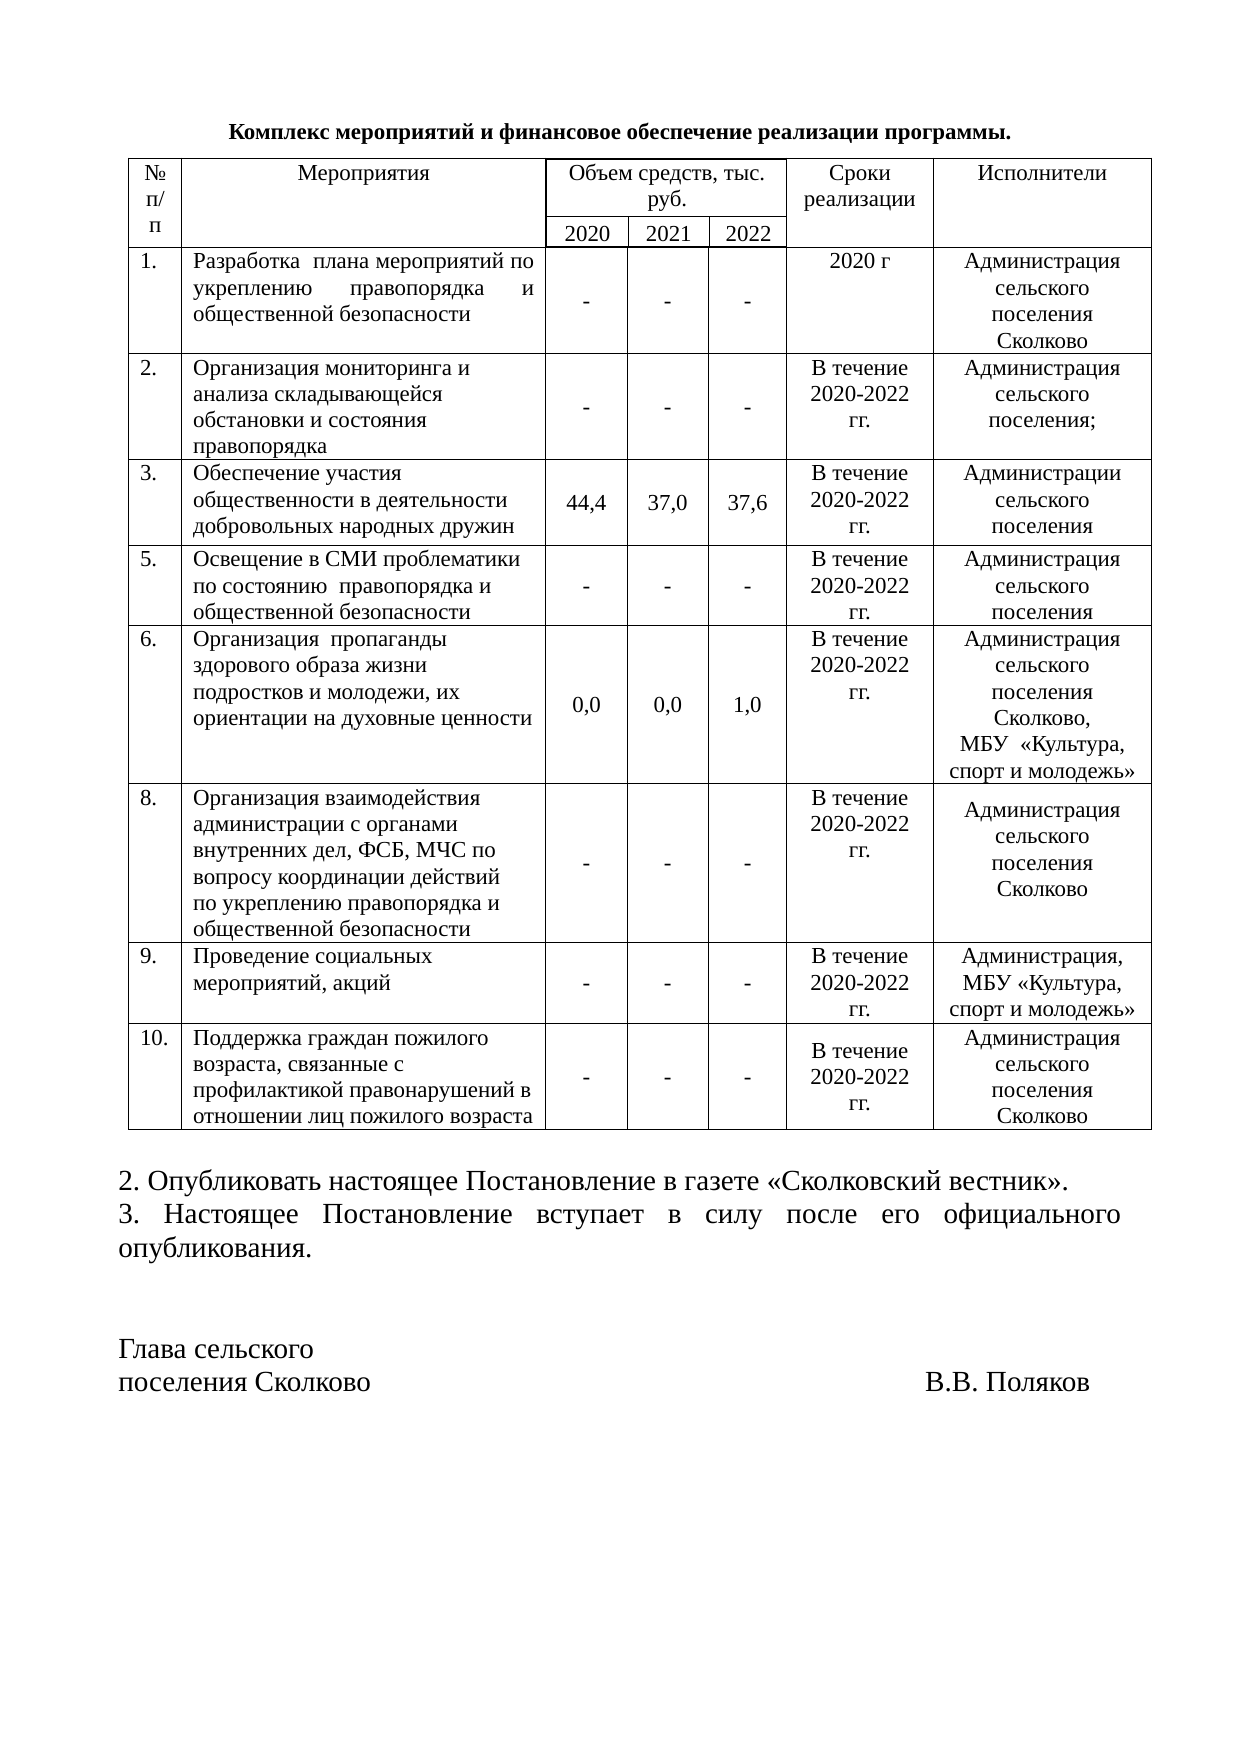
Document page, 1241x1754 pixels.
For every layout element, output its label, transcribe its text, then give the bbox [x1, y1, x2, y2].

table_cell 10. [129, 1024, 181, 1129]
table_header Исполнители [934, 159, 1151, 247]
table_cell Администрация сельского поселения; [934, 354, 1151, 459]
text Комплекс мероприятий и финансовое обеспечение реализации программы. [118, 118, 1122, 144]
table_cell 8. [129, 784, 181, 942]
table_cell В течение 2020-2022 гг. [787, 626, 933, 783]
table_header Мероприятия [182, 159, 545, 247]
table_cell Администрация сельского поселения Сколково [934, 784, 1151, 942]
table_cell Обеспечение участия общественности в деятельности добровольных народных дружин [182, 460, 545, 545]
table_cell В течение 2020-2022 гг. [787, 354, 933, 459]
table_cell - [628, 248, 708, 353]
table_cell 2020 [547, 217, 628, 246]
table_header Объем средств, тыс. руб. [547, 160, 786, 216]
table_cell 2. [129, 354, 181, 459]
table_cell - [546, 354, 627, 459]
table_cell Организация пропаганды здорового образа жизни подростков и молодежи, их ориентации на духовные ценности [182, 626, 545, 783]
table_cell 6. [129, 626, 181, 783]
table_cell 37,0 [628, 460, 708, 545]
table_cell Администрация сельского поселения [934, 546, 1151, 624]
table_cell - [546, 248, 627, 353]
table_cell Организация взаимодействия администрации с органами внутренних дел, ФСБ, МЧС по вопросу координации действий по укреплению правопорядка и общественной безопасности [182, 784, 545, 942]
table_cell - [628, 354, 708, 459]
table_header № п/п [129, 159, 181, 247]
table_cell - [709, 1024, 786, 1129]
table_cell 2020 г [787, 248, 933, 353]
table_cell - [546, 943, 627, 1023]
table_cell Поддержка граждан пожилого возраста, связанные с профилактикой правонарушений в отношении лиц пожилого возраста [182, 1024, 545, 1129]
text поселения Сколково В.В. Поляков [118, 1364, 1122, 1398]
table_cell - [628, 784, 708, 942]
table_cell 2022 [710, 217, 786, 246]
table_cell В течение 2020-2022 гг. [787, 1024, 933, 1129]
table_cell 5. [129, 546, 181, 624]
table_cell - [546, 546, 627, 624]
table_cell Администрации сельского поселения [934, 460, 1151, 545]
table_cell В течение 2020-2022 гг. [787, 546, 933, 624]
table_cell 1. [129, 248, 181, 353]
text 2. Опубликовать настоящее Постановление в газете «Сколковский вестник». [118, 1163, 1122, 1197]
table_cell - [709, 248, 786, 353]
table_cell - [628, 1024, 708, 1129]
table_cell Администрация сельского поселения Сколково, МБУ «Культура, спорт и молодежь» [934, 626, 1151, 783]
table_cell 0,0 [628, 626, 708, 783]
table_cell Освещение в СМИ проблематики по состоянию правопорядка и общественной безопасности [182, 546, 545, 624]
table_cell Администрация, МБУ «Культура, спорт и молодежь» [934, 943, 1151, 1023]
table_cell - [709, 354, 786, 459]
table_cell - [709, 784, 786, 942]
table_cell - [628, 546, 708, 624]
table_cell 44,4 [546, 460, 627, 545]
table_cell 2021 [629, 217, 709, 246]
text 3. Настоящее Постановление вступает в силу после его официального опубликования. [118, 1197, 1122, 1264]
table_cell 37,6 [709, 460, 786, 545]
table_cell 9. [129, 943, 181, 1023]
table_cell 0,0 [546, 626, 627, 783]
table_cell Организация мониторинга и анализа складывающейся обстановки и состояния правопорядка [182, 354, 545, 459]
table_cell В течение 2020-2022 гг. [787, 784, 933, 942]
table_cell В течение 2020-2022 гг. [787, 943, 933, 1023]
table_cell 3. [129, 460, 181, 545]
table_cell - [546, 784, 627, 942]
table_cell Администрация сельского поселения Сколково [934, 1024, 1151, 1129]
table_cell В течение 2020-2022 гг. [787, 460, 933, 545]
table_header Сроки реализации [787, 159, 933, 247]
table_cell - [546, 1024, 627, 1129]
table_cell - [709, 546, 786, 624]
table_cell Администрация сельского поселения Сколково [934, 248, 1151, 353]
table_cell Проведение социальных мероприятий, акций [182, 943, 545, 1023]
table_cell - [709, 943, 786, 1023]
text Глава сельского [118, 1331, 1122, 1364]
table_cell 1,0 [709, 626, 786, 783]
table_cell Разработка плана мероприятий по укреплению правопорядка и общественной безопасности [182, 248, 545, 353]
table_cell - [628, 943, 708, 1023]
